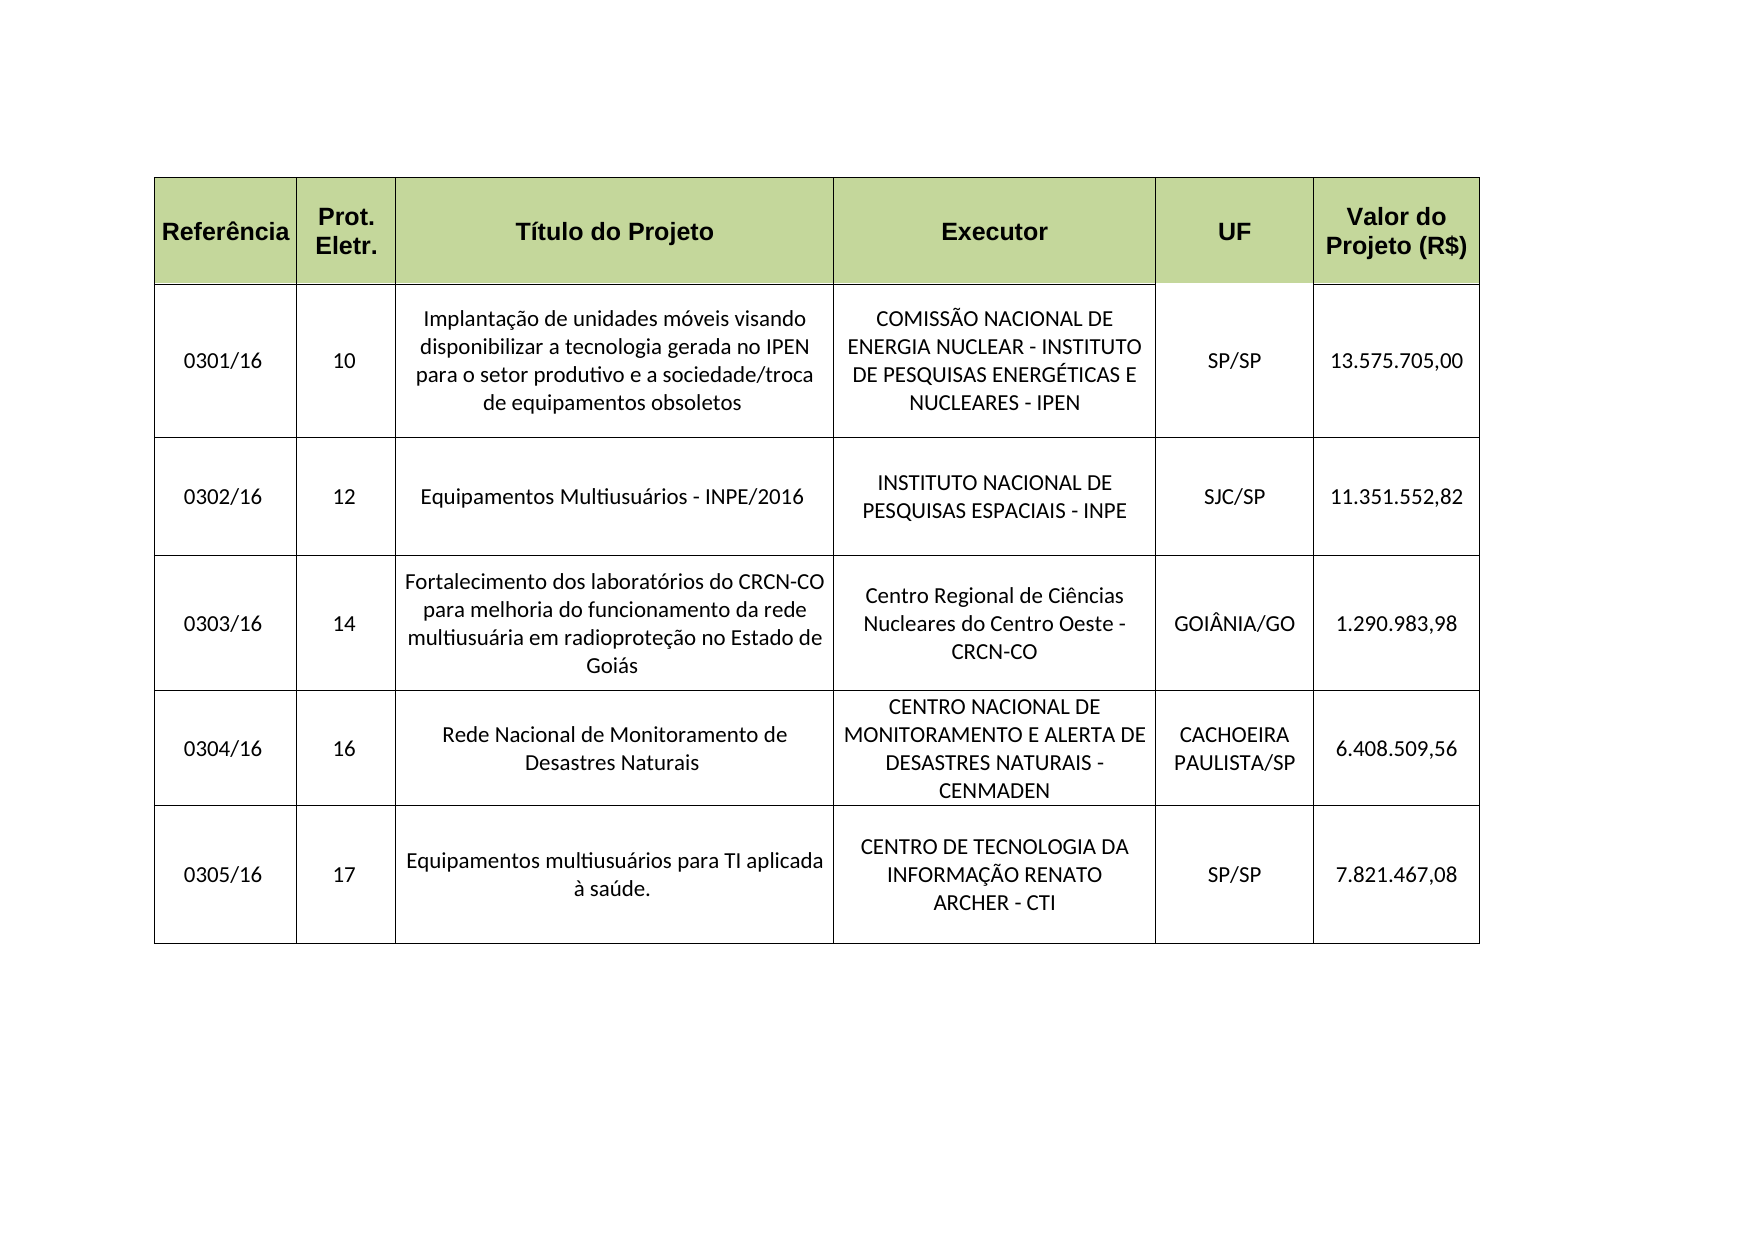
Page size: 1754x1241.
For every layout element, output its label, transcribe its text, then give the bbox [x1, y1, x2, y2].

table_cell 13.575.705,00 [1314, 285, 1479, 437]
table_cell 12 [297, 438, 395, 555]
table_cell Título do Projeto [396, 178, 833, 283]
table_cell Referência [155, 178, 296, 283]
table_cell Equipamentos Multiusuários - INPE/2016 [396, 438, 833, 555]
table_cell 11.351.552,82 [1314, 438, 1479, 555]
table_cell 14 [297, 556, 395, 690]
table_cell Executor [834, 178, 1155, 283]
table_cell Implantação de unidades móveis visando disponibilizar a tecnologia gerada no IPEN para o setor produtivo e a sociedade/troca de equipamentos obsoletos [396, 285, 833, 437]
table_cell 0301/16 [155, 285, 296, 437]
table_cell 16 [297, 691, 395, 805]
table_cell 10 [297, 285, 395, 437]
table_cell Fortalecimento dos laboratórios do CRCN-CO para melhoria do funcionamento da rede multiusuária em radioproteção no Estado de Goiás [396, 556, 833, 690]
table_cell 0304/16 [155, 691, 296, 805]
table_cell GOIÂNIA/GO [1156, 556, 1313, 690]
table_cell Valor do Projeto (R$) [1314, 178, 1479, 283]
table_cell 6.408.509,56 [1314, 691, 1479, 805]
table_cell COMISSÃO NACIONAL DE ENERGIA NUCLEAR - INSTITUTO DE PESQUISAS ENERGÉTICAS E NUCLEARES - IPEN [834, 285, 1155, 437]
table_cell SP/SP [1156, 284, 1313, 437]
table_cell INSTITUTO NACIONAL DE PESQUISAS ESPACIAIS - INPE [834, 438, 1155, 555]
table_cell 0305/16 [155, 806, 296, 943]
table_cell Equipamentos multiusuários para TI aplicada à saúde. [396, 806, 833, 943]
table_cell CENTRO NACIONAL DE MONITORAMENTO E ALERTA DE DESASTRES NATURAIS - CENMADEN [834, 691, 1155, 805]
table_cell Rede Nacional de Monitoramento de Desastres Naturais [396, 691, 833, 805]
table_cell 17 [297, 806, 395, 943]
table_cell SP/SP [1156, 806, 1313, 943]
table_cell SJC/SP [1156, 438, 1313, 555]
table_cell CENTRO DE TECNOLOGIA DA INFORMAÇÃO RENATO ARCHER - CTI [834, 806, 1155, 943]
table_cell Centro Regional de Ciências Nucleares do Centro Oeste - CRCN-CO [834, 556, 1155, 690]
table_cell CACHOEIRA PAULISTA/SP [1156, 691, 1313, 805]
table_cell 1.290.983,98 [1314, 556, 1479, 690]
table_cell 0302/16 [155, 438, 296, 555]
table_cell 7.821.467,08 [1314, 806, 1479, 943]
table_cell 0303/16 [155, 556, 296, 690]
table_cell UF [1156, 178, 1313, 283]
table_cell Prot. Eletr. [297, 178, 395, 283]
